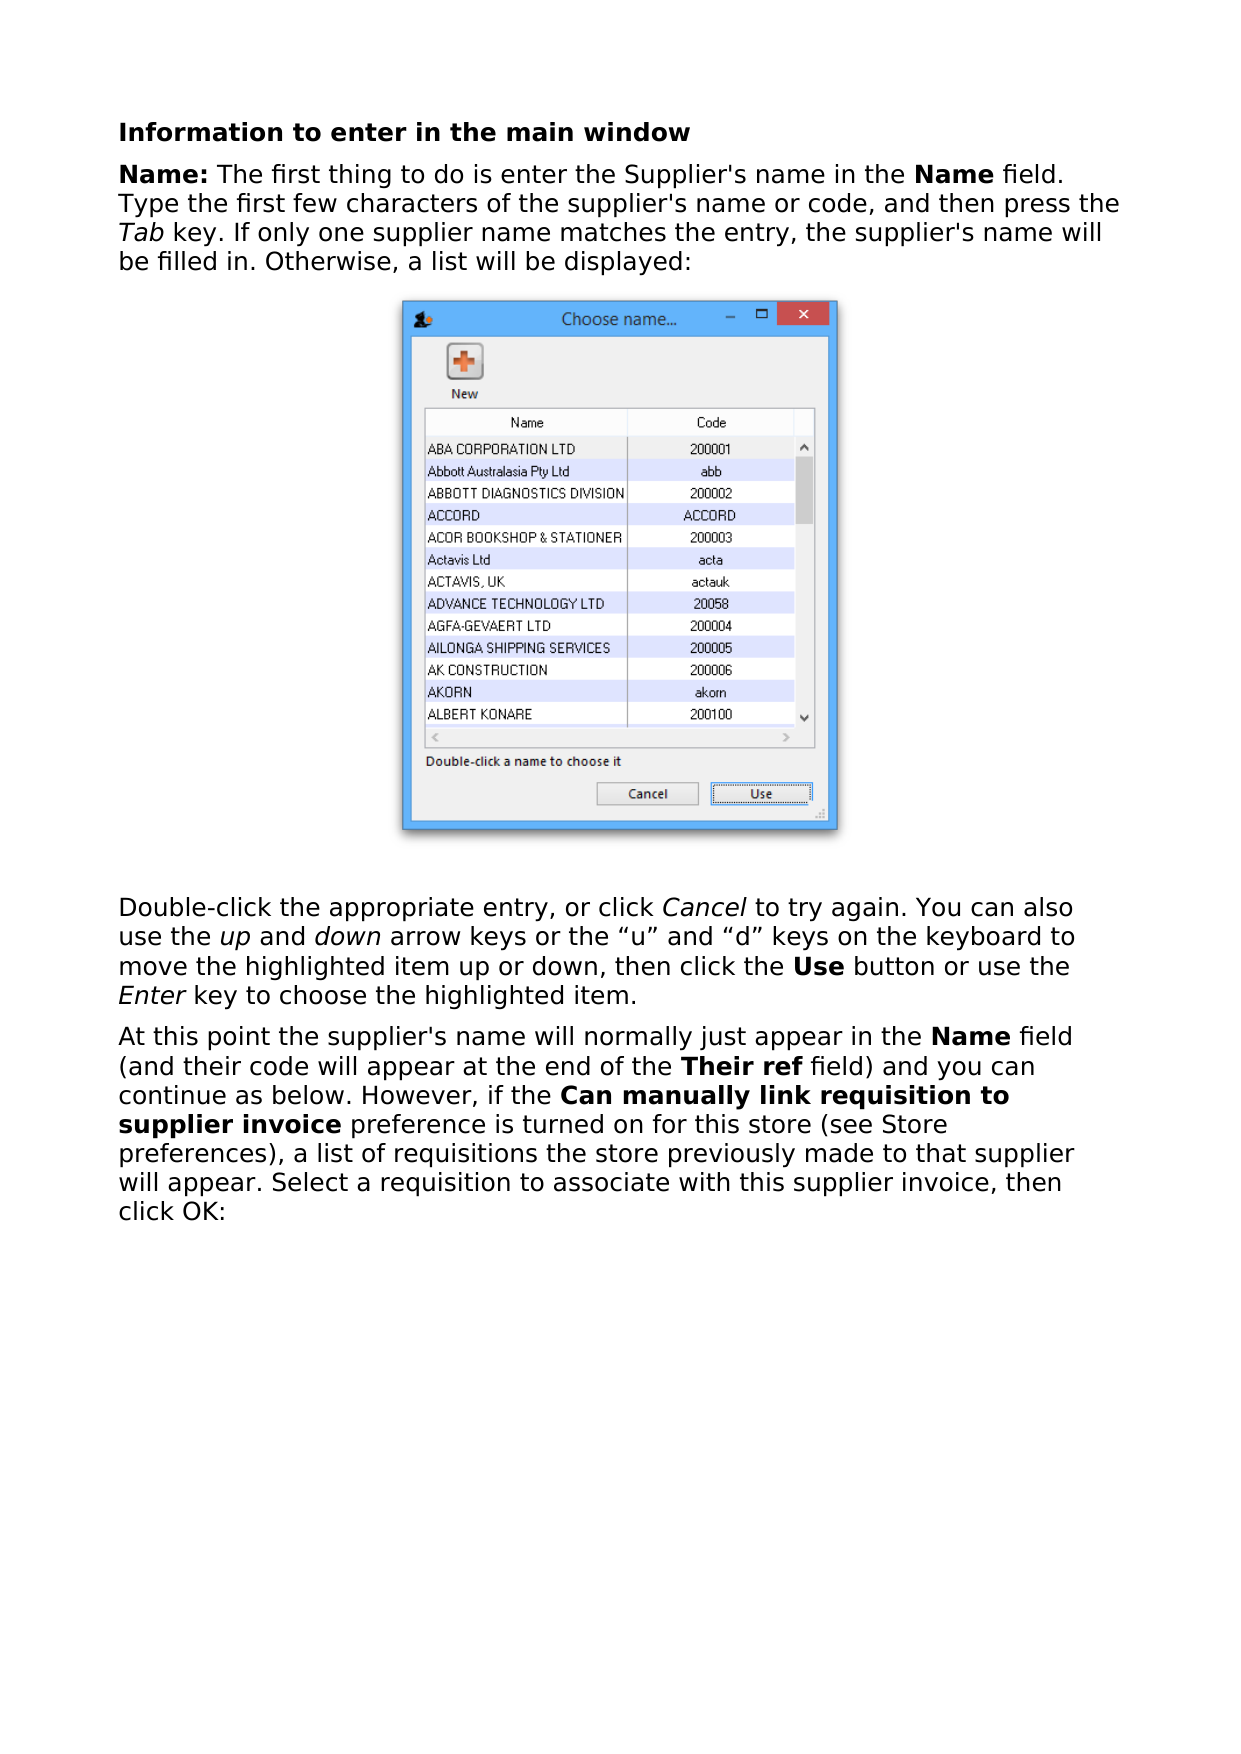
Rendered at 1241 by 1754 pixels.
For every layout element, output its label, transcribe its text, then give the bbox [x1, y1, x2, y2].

subtitle Information to enter in the main window [118, 118, 1122, 147]
picture [385, 288, 855, 852]
text At this point the supplier's name will normally just appear in the Name field (and their code will appear at the end of the Their ref field) and you can continue as below. However, if the Can manually link requisition to supplier invoice preference is turned on for this store (see Store preferences), a list of requisitions the store previously made to that supplier will appear. Select a requisition to associate with this supplier invoice, then click OK: [118, 1022, 1122, 1227]
text Name: The first thing to do is enter the Supplier's name in the Name field. Type the first few characters of the supplier's name or code, and then press the Tab key. If only one supplier name matches the entry, the supplier's name will be filled in. Otherwise, a list will be displayed: [118, 160, 1122, 276]
text Double-click the appropriate entry, or click Cancel to try again. You can also use the up and down arrow keys or the “u” and “d” keys on the keyboard to move the highlighted item up or down, then click the Use button or use the Enter key to choose the highlighted item. [118, 893, 1122, 1010]
